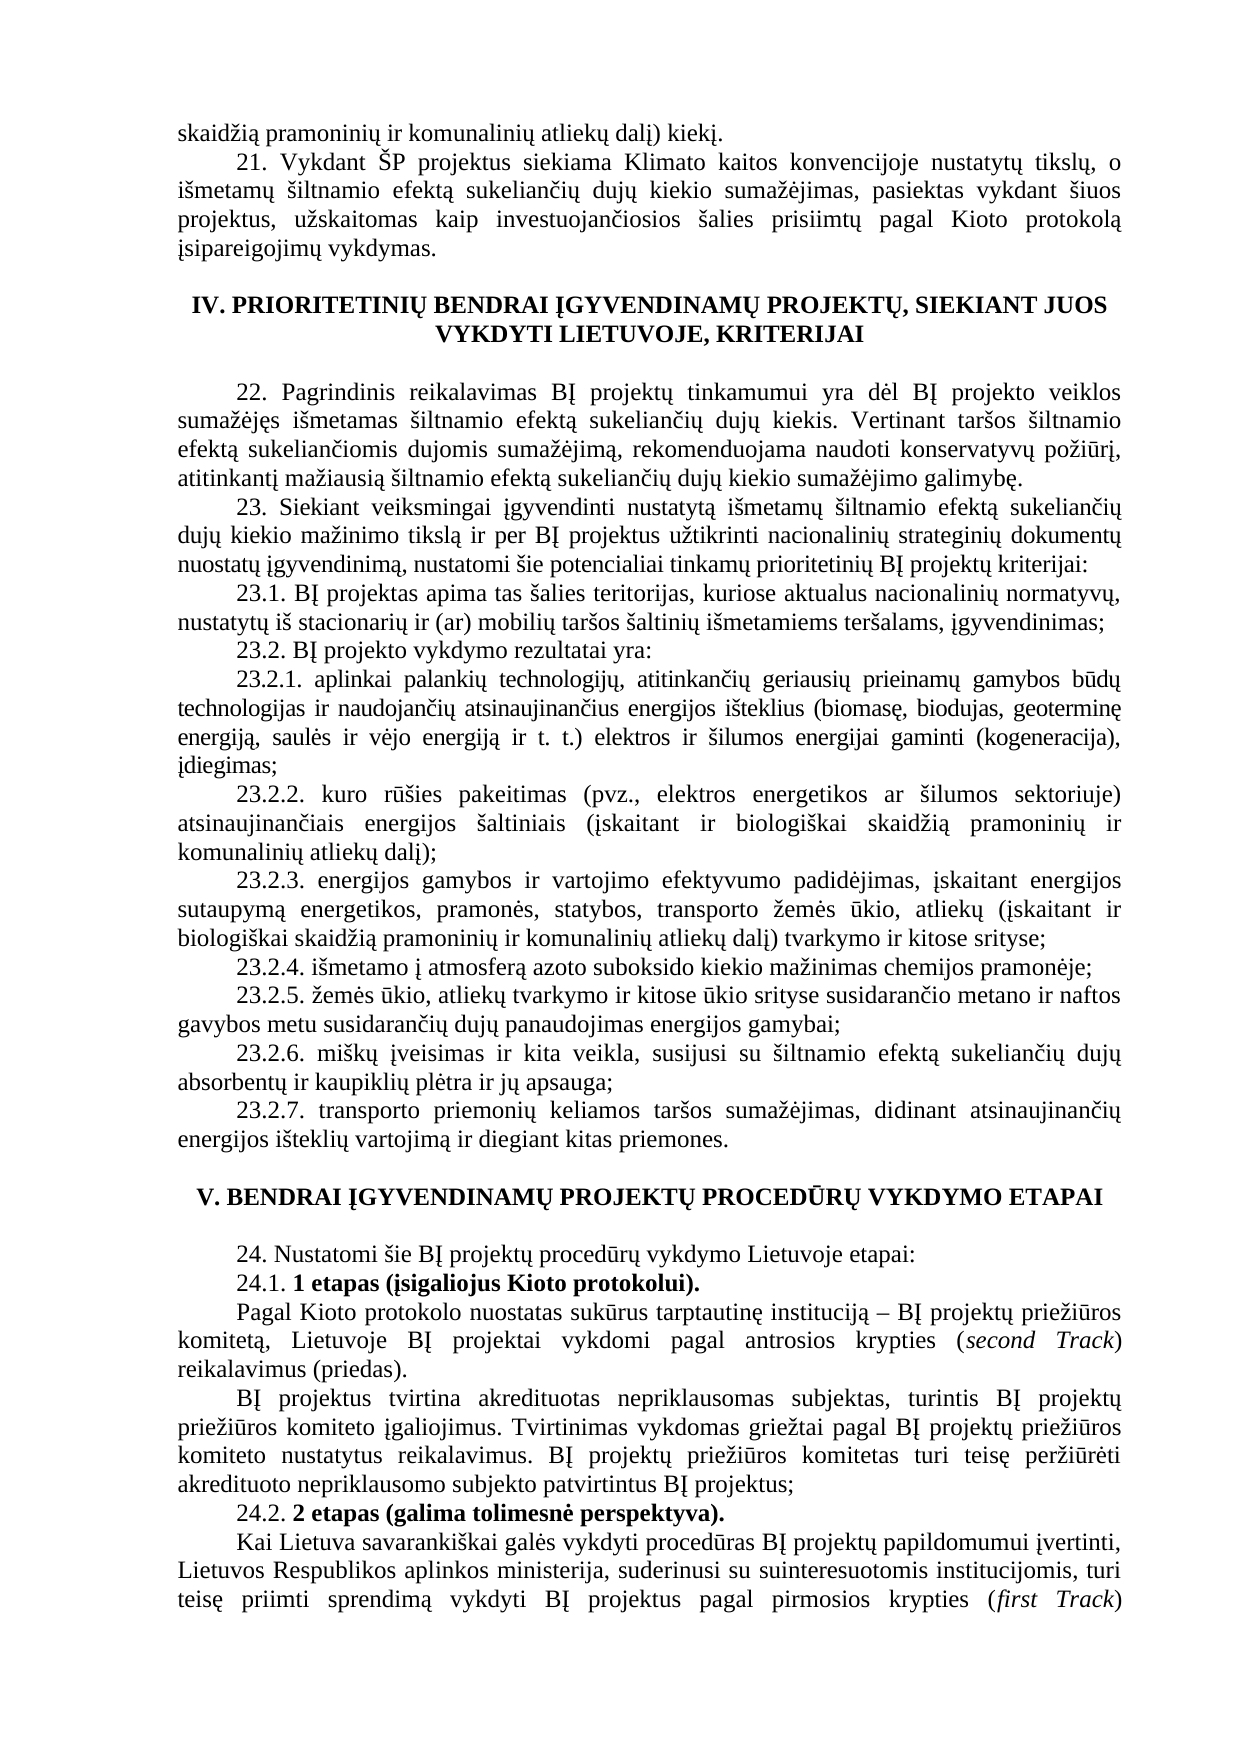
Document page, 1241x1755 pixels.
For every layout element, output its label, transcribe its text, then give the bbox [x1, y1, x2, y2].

text V. Bendrai įgyvendinamų PROJEKTŲ procedūrų VYKDYMO etapai [177, 1182, 1122, 1211]
text skaidžią pramoninių ir komunalinių atliekų dalį) kiekį. [177, 118, 1122, 147]
text 22. Pagrindinis reikalavimas BĮ projektų tinkamumui yra dėl BĮ projekto veiklos sumažėjęs išmetamas šiltnamio efektą sukeliančių dujų kiekis. Vertinant taršos šiltnamio efektą sukeliančiomis dujomis sumažėjimą, rekomenduojama naudoti konservatyvų požiūrį, atitinkantį mažiausią šiltnamio efektą sukeliančių dujų kiekio sumažėjimo galimybę. [177, 377, 1122, 492]
text 24.1. 1 etapas (įsigaliojus Kioto protokolui). [177, 1268, 1122, 1297]
text 21. Vykdant ŠP projektus siekiama Klimato kaitos konvencijoje nustatytų tikslų, o išmetamų šiltnamio efektą sukeliančių dujų kiekio sumažėjimas, pasiektas vykdant šiuos projektus, užskaitomas kaip investuojančiosios šalies prisiimtų pagal Kioto protokolą įsipareigojimų vykdymas. [177, 147, 1122, 262]
text 23.2.5. žemės ūkio, atliekų tvarkymo ir kitose ūkio srityse susidarančio metano ir naftos gavybos metu susidarančių dujų panaudojimas energijos gamybai; [177, 981, 1122, 1038]
text 23.2.7. transporto priemonių keliamos taršos sumažėjimas, didinant atsinaujinančių energijos išteklių vartojimą ir diegiant kitas priemones. [177, 1096, 1122, 1153]
text 23. Siekiant veiksmingai įgyvendinti nustatytą išmetamų šiltnamio efektą sukeliančių dujų kiekio mažinimo tikslą ir per BĮ projektus užtikrinti nacionalinių strateginių dokumentų nuostatų įgyvendinimą, nustatomi šie potencialiai tinkamų prioritetinių BĮ projektų kriterijai: [177, 492, 1122, 578]
text 24.2. 2 etapas (galima tolimesnė perspektyva). [177, 1498, 1122, 1527]
text Kai Lietuva savarankiškai galės vykdyti procedūras BĮ projektų papildomumui įvertinti, Lietuvos Respublikos aplinkos ministerija, suderinusi su suinteresuotomis institucijomis, turi teisę priimti sprendimą vykdyti BĮ projektus pagal pirmosios krypties (first Track) [177, 1527, 1122, 1613]
text 24. Nustatomi šie BĮ projektų procedūrų vykdymo Lietuvoje etapai: [177, 1239, 1122, 1268]
text 23.2.4. išmetamo į atmosferą azoto suboksido kiekio mažinimas chemijos pramonėje; [177, 952, 1122, 981]
text 23.2.6. miškų įveisimas ir kita veikla, susijusi su šiltnamio efektą sukeliančių dujų absorbentų ir kaupiklių plėtra ir jų apsauga; [177, 1038, 1122, 1096]
text BĮ projektus tvirtina akredituotas nepriklausomas subjektas, turintis BĮ projektų priežiūros komiteto įgaliojimus. Tvirtinimas vykdomas griežtai pagal BĮ projektų priežiūros komiteto nustatytus reikalavimus. BĮ projektų priežiūros komitetas turi teisę peržiūrėti akredituoto nepriklausomo subjekto patvirtintus BĮ projektus; [177, 1383, 1122, 1498]
text 23.2.2. kuro rūšies pakeitimas (pvz., elektros energetikos ar šilumos sektoriuje) atsinaujinančiais energijos šaltiniais (įskaitant ir biologiškai skaidžią pramoninių ir komunalinių atliekų dalį); [177, 779, 1122, 866]
text 23.2.3. energijos gamybos ir vartojimo efektyvumo padidėjimas, įskaitant energijos sutaupymą energetikos, pramonės, statybos, transporto žemės ūkio, atliekų (įskaitant ir biologiškai skaidžią pramoninių ir komunalinių atliekų dalį) tvarkymo ir kitose srityse; [177, 866, 1122, 952]
text IV. Prioritetinių Bendrai ĮGYVENDINAMŲ projektų, siekiant juos vykdyti LIETUVOJE, kriterijai [177, 291, 1122, 348]
text 23.2. BĮ projekto vykdymo rezultatai yra: [177, 636, 1122, 664]
text 23.2.1. aplinkai palankių technologijų, atitinkančių geriausių prieinamų gamybos būdų technologijas ir naudojančių atsinaujinančius energijos išteklius (biomasę, biodujas, geoterminę energiją, saulės ir vėjo energiją ir t. t.) elektros ir šilumos energijai gaminti (kogeneracija), įdiegimas; [177, 664, 1122, 779]
text Pagal Kioto protokolo nuostatas sukūrus tarptautinę instituciją – BĮ projektų priežiūros komitetą, Lietuvoje BĮ projektai vykdomi pagal antrosios krypties (second Track) reikalavimus (priedas). [177, 1297, 1122, 1383]
text 23.1. BĮ projektas apima tas šalies teritorijas, kuriose aktualus nacionalinių normatyvų, nustatytų iš stacionarių ir (ar) mobilių taršos šaltinių išmetamiems teršalams, įgyvendinimas; [177, 578, 1122, 636]
